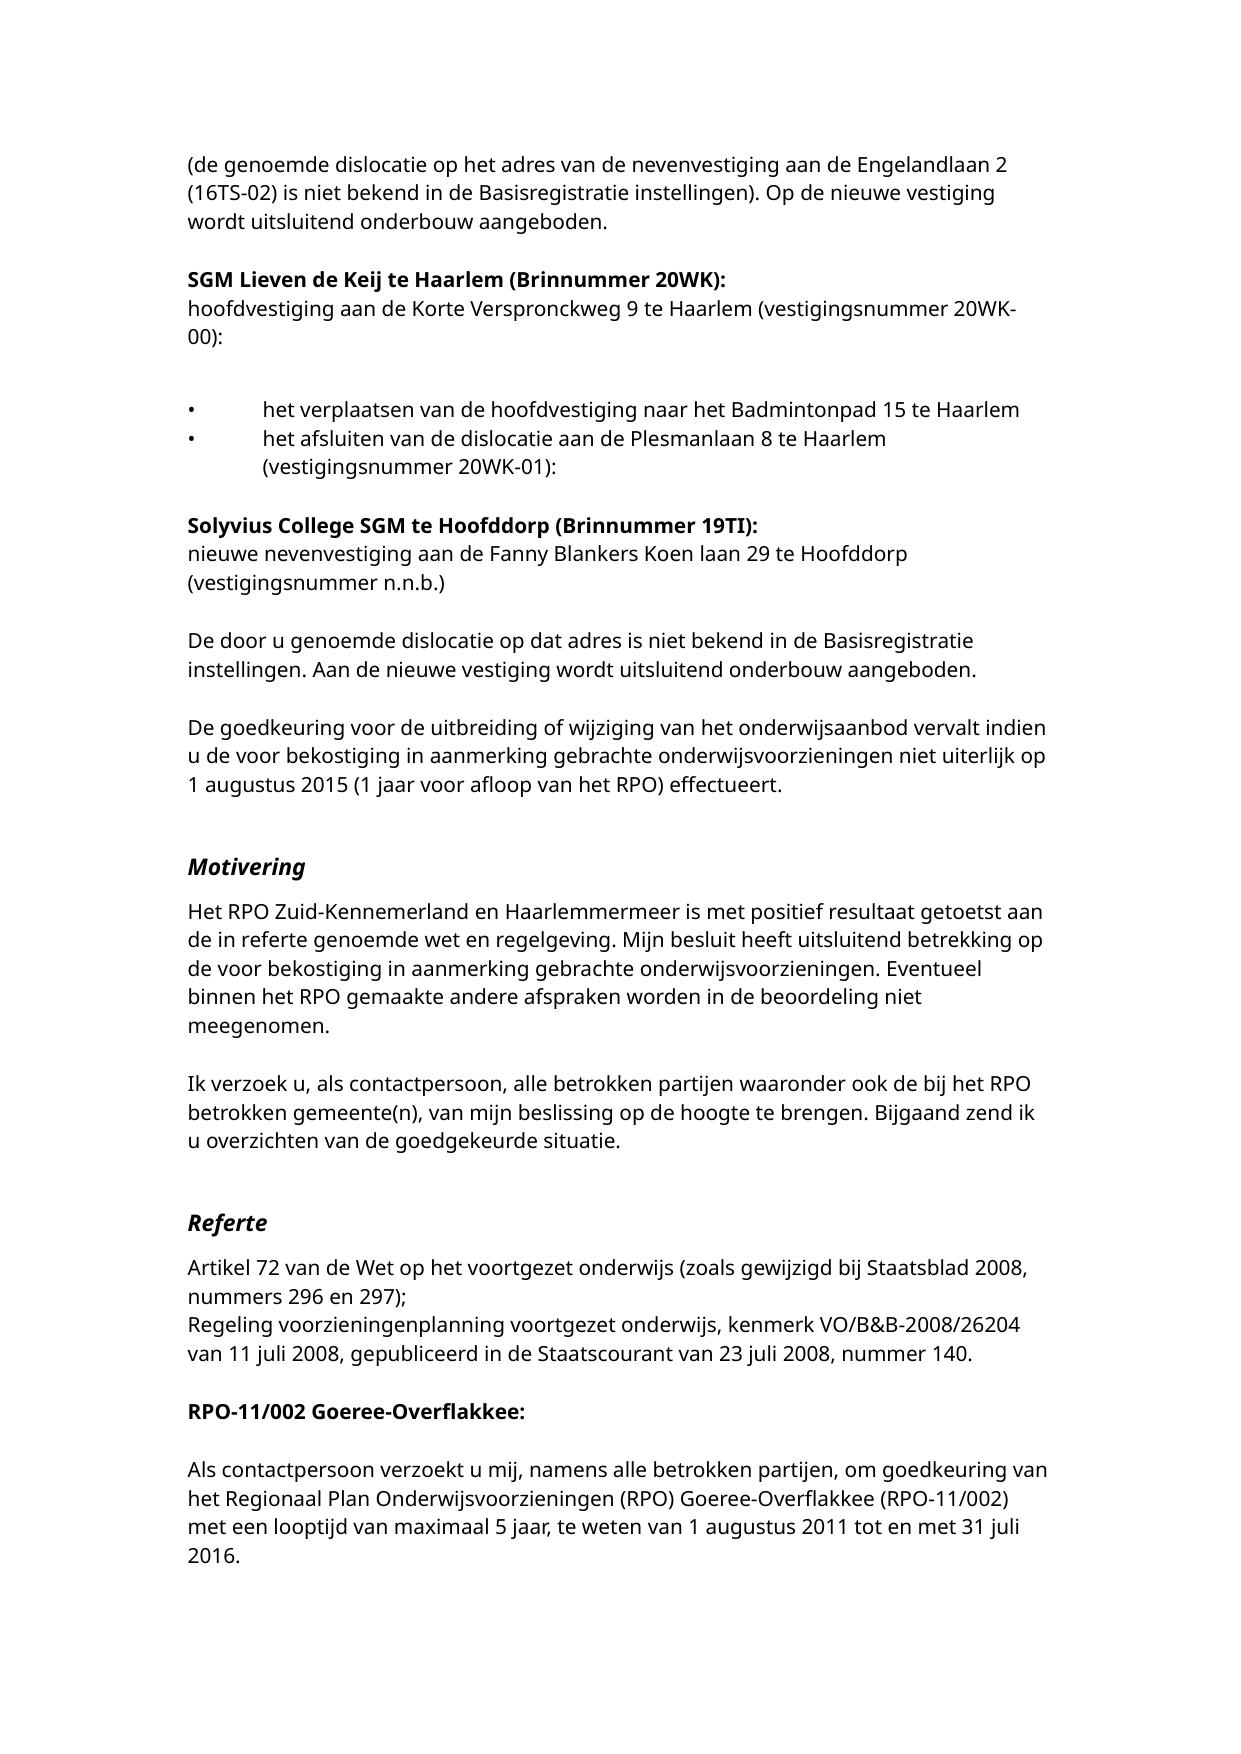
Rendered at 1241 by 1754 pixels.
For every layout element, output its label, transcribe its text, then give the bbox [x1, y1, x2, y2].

subtitle Motivering [187, 851, 1053, 882]
text Artikel 72 van de Wet op het voortgezet onderwijs (zoals gewijzigd bij Staatsblad 2008, nummers 296 en 297); [187, 1253, 1053, 1310]
text (de genoemde dislocatie op het adres van de nevenvestiging aan de Engelandlaan 2 (16TS-02) is niet bekend in de Basisregistratie instellingen). Op de nieuwe vestiging wordt uitsluitend onderbouw aangeboden. [187, 150, 1053, 235]
subtitle Referte [187, 1207, 1053, 1238]
text Solyvius College SGM te Hoofddorp (Brinnummer 19TI): [187, 511, 1053, 539]
text Ik verzoek u, als contactpersoon, alle betrokken partijen waaronder ook de bij het RPO betrokken gemeente(n), van mijn beslissing op de hoogte te brengen. Bijgaand zend ik u overzichten van de goedgekeurde situatie. [187, 1069, 1053, 1155]
text Het RPO Zuid-Kennemerland en Haarlemmermeer is met positief resultaat getoetst aan de in referte genoemde wet en regelgeving. Mijn besluit heeft uitsluitend betrekking op de voor bekostiging in aanmerking gebrachte onderwijsvoorzieningen. Eventueel binnen het RPO gemaakte andere afspraken worden in de beoordeling niet meegenomen. [187, 897, 1053, 1039]
list het afsluiten van de dislocatie aan de Plesmanlaan 8 te Haarlem (vestigingsnummer 20WK-01): [187, 424, 1053, 481]
list het verplaatsen van de hoofdvestiging naar het Badmintonpad 15 te Haarlem [187, 396, 1053, 424]
text Regeling voorzieningenplanning voortgezet onderwijs, kenmerk VO/B&B-2008/26204 van 11 juli 2008, gepubliceerd in de Staatscourant van 23 juli 2008, nummer 140. [187, 1310, 1053, 1367]
text nieuwe nevenvestiging aan de Fanny Blankers Koen laan 29 te Hoofddorp (vestigingsnummer n.n.b.) [187, 539, 1053, 596]
text De goedkeuring voor de uitbreiding of wijziging van het onderwijsaanbod vervalt indien u de voor bekostiging in aanmerking gebrachte onderwijsvoorzieningen niet uiterlijk op 1 augustus 2015 (1 jaar voor afloop van het RPO) effectueert. [187, 713, 1053, 798]
text Als contactpersoon verzoekt u mij, namens alle betrokken partijen, om goedkeuring van het Regionaal Plan Onderwijsvoorzieningen (RPO) Goeree-Overflakkee (RPO-11/002) met een looptijd van maximaal 5 jaar, te weten van 1 augustus 2011 tot en met 31 juli 2016. [187, 1456, 1053, 1569]
text hoofdvestiging aan de Korte Verspronckweg 9 te Haarlem (vestigingsnummer 20WK-00): [187, 294, 1053, 351]
text SGM Lieven de Keij te Haarlem (Brinnummer 20WK): [187, 265, 1053, 294]
text De door u genoemde dislocatie op dat adres is niet bekend in de Basisregistratie instellingen. Aan de nieuwe vestiging wordt uitsluitend onderbouw aangeboden. [187, 626, 1053, 683]
text RPO-11/002 Goeree-Overflakkee: [187, 1397, 1053, 1426]
